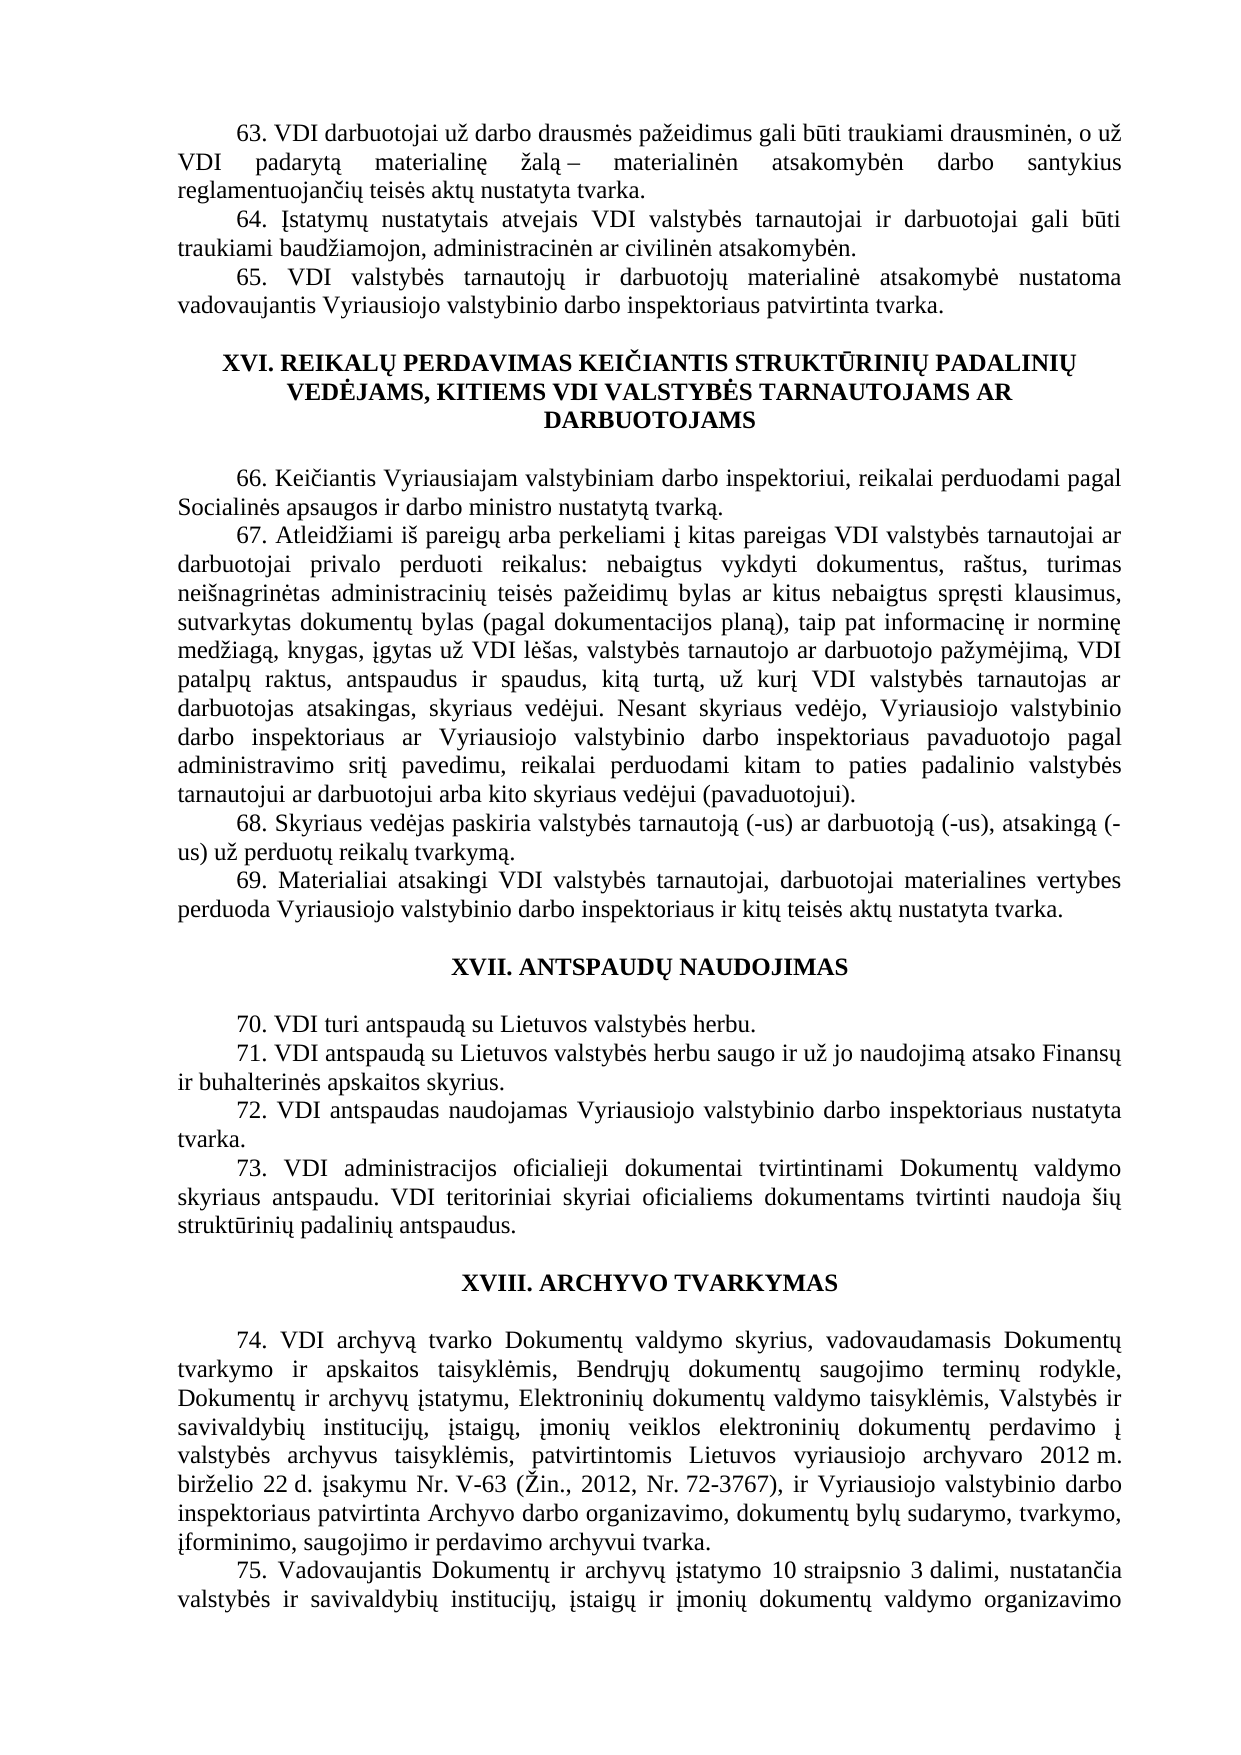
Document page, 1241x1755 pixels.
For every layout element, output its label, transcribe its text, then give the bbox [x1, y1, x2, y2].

text XVII. ANTSPAUDŲ NAUDOJIMAS [177, 952, 1122, 981]
text 63. VDI darbuotojai už darbo drausmės pažeidimus gali būti traukiami drausminėn, o už VDI padarytą materialinę žalą – materialinėn atsakomybėn darbo santykius reglamentuojančių teisės aktų nustatyta tvarka. [177, 118, 1122, 204]
text XVI. REIKALŲ PERDAVIMAS KEIČIANTIS STRUKTŪRINIŲ PADALINIŲ VEDĖJAMS, KITIEMS VDI VALSTYBĖS TARNAUTOJAMS AR DARBUOTOJAMS [177, 348, 1122, 434]
text 67. Atleidžiami iš pareigų arba perkeliami į kitas pareigas VDI valstybės tarnautojai ar darbuotojai privalo perduoti reikalus: nebaigtus vykdyti dokumentus, raštus, turimas neišnagrinėtas administracinių teisės pažeidimų bylas ar kitus nebaigtus spręsti klausimus, sutvarkytas dokumentų bylas (pagal dokumentacijos planą), taip pat informacinę ir norminę medžiagą, knygas, įgytas už VDI lėšas, valstybės tarnautojo ar darbuotojo pažymėjimą, VDI patalpų raktus, antspaudus ir spaudus, kitą turtą, už kurį VDI valstybės tarnautojas ar darbuotojas atsakingas, skyriaus vedėjui. Nesant skyriaus vedėjo, Vyriausiojo valstybinio darbo inspektoriaus ar Vyriausiojo valstybinio darbo inspektoriaus pavaduotojo pagal administravimo sritį pavedimu, reikalai perduodami kitam to paties padalinio valstybės tarnautojui ar darbuotojui arba kito skyriaus vedėjui (pavaduotojui). [177, 521, 1122, 808]
text 70. VDI turi antspaudą su Lietuvos valstybės herbu. [177, 1009, 1122, 1038]
text 64. Įstatymų nustatytais atvejais VDI valstybės tarnautojai ir darbuotojai gali būti traukiami baudžiamojon, administracinėn ar civilinėn atsakomybėn. [177, 204, 1122, 262]
text 68. Skyriaus vedėjas paskiria valstybės tarnautoją (-us) ar darbuotoją (-us), atsakingą (-us) už perduotų reikalų tvarkymą. [177, 808, 1122, 866]
text 72. VDI antspaudas naudojamas Vyriausiojo valstybinio darbo inspektoriaus nustatyta tvarka. [177, 1096, 1122, 1153]
text 74. VDI archyvą tvarko Dokumentų valdymo skyrius, vadovaudamasis Dokumentų tvarkymo ir apskaitos taisyklėmis, Bendrųjų dokumentų saugojimo terminų rodykle, Dokumentų ir archyvų įstatymu, Elektroninių dokumentų valdymo taisyklėmis, Valstybės ir savivaldybių institucijų, įstaigų, įmonių veiklos elektroninių dokumentų perdavimo į valstybės archyvus taisyklėmis, patvirtintomis Lietuvos vyriausiojo archyvaro 2012 m. birželio 22 d. įsakymu Nr. V-63 (Žin., 2012, Nr. 72-3767), ir Vyriausiojo valstybinio darbo inspektoriaus patvirtinta Archyvo darbo organizavimo, dokumentų bylų sudarymo, tvarkymo, įforminimo, saugojimo ir perdavimo archyvui tvarka. [177, 1326, 1122, 1556]
text 65. VDI valstybės tarnautojų ir darbuotojų materialinė atsakomybė nustatoma vadovaujantis Vyriausiojo valstybinio darbo inspektoriaus patvirtinta tvarka. [177, 262, 1122, 319]
text 73. VDI administracijos oficialieji dokumentai tvirtintinami Dokumentų valdymo skyriaus antspaudu. VDI teritoriniai skyriai oficialiems dokumentams tvirtinti naudoja šių struktūrinių padalinių antspaudus. [177, 1153, 1122, 1239]
text 69. Materialiai atsakingi VDI valstybės tarnautojai, darbuotojai materialines vertybes perduoda Vyriausiojo valstybinio darbo inspektoriaus ir kitų teisės aktų nustatyta tvarka. [177, 866, 1122, 923]
text XVIII. ARCHYVO TVARKYMAS [177, 1268, 1122, 1297]
text 71. VDI antspaudą su Lietuvos valstybės herbu saugo ir už jo naudojimą atsako Finansų ir buhalterinės apskaitos skyrius. [177, 1038, 1122, 1096]
text 75. Vadovaujantis Dokumentų ir archyvų įstatymo 10 straipsnio 3 dalimi, nustatančia valstybės ir savivaldybių institucijų, įstaigų ir įmonių dokumentų valdymo organizavimo [177, 1556, 1122, 1613]
text 66. Keičiantis Vyriausiajam valstybiniam darbo inspektoriui, reikalai perduodami pagal Socialinės apsaugos ir darbo ministro nustatytą tvarką. [177, 463, 1122, 521]
